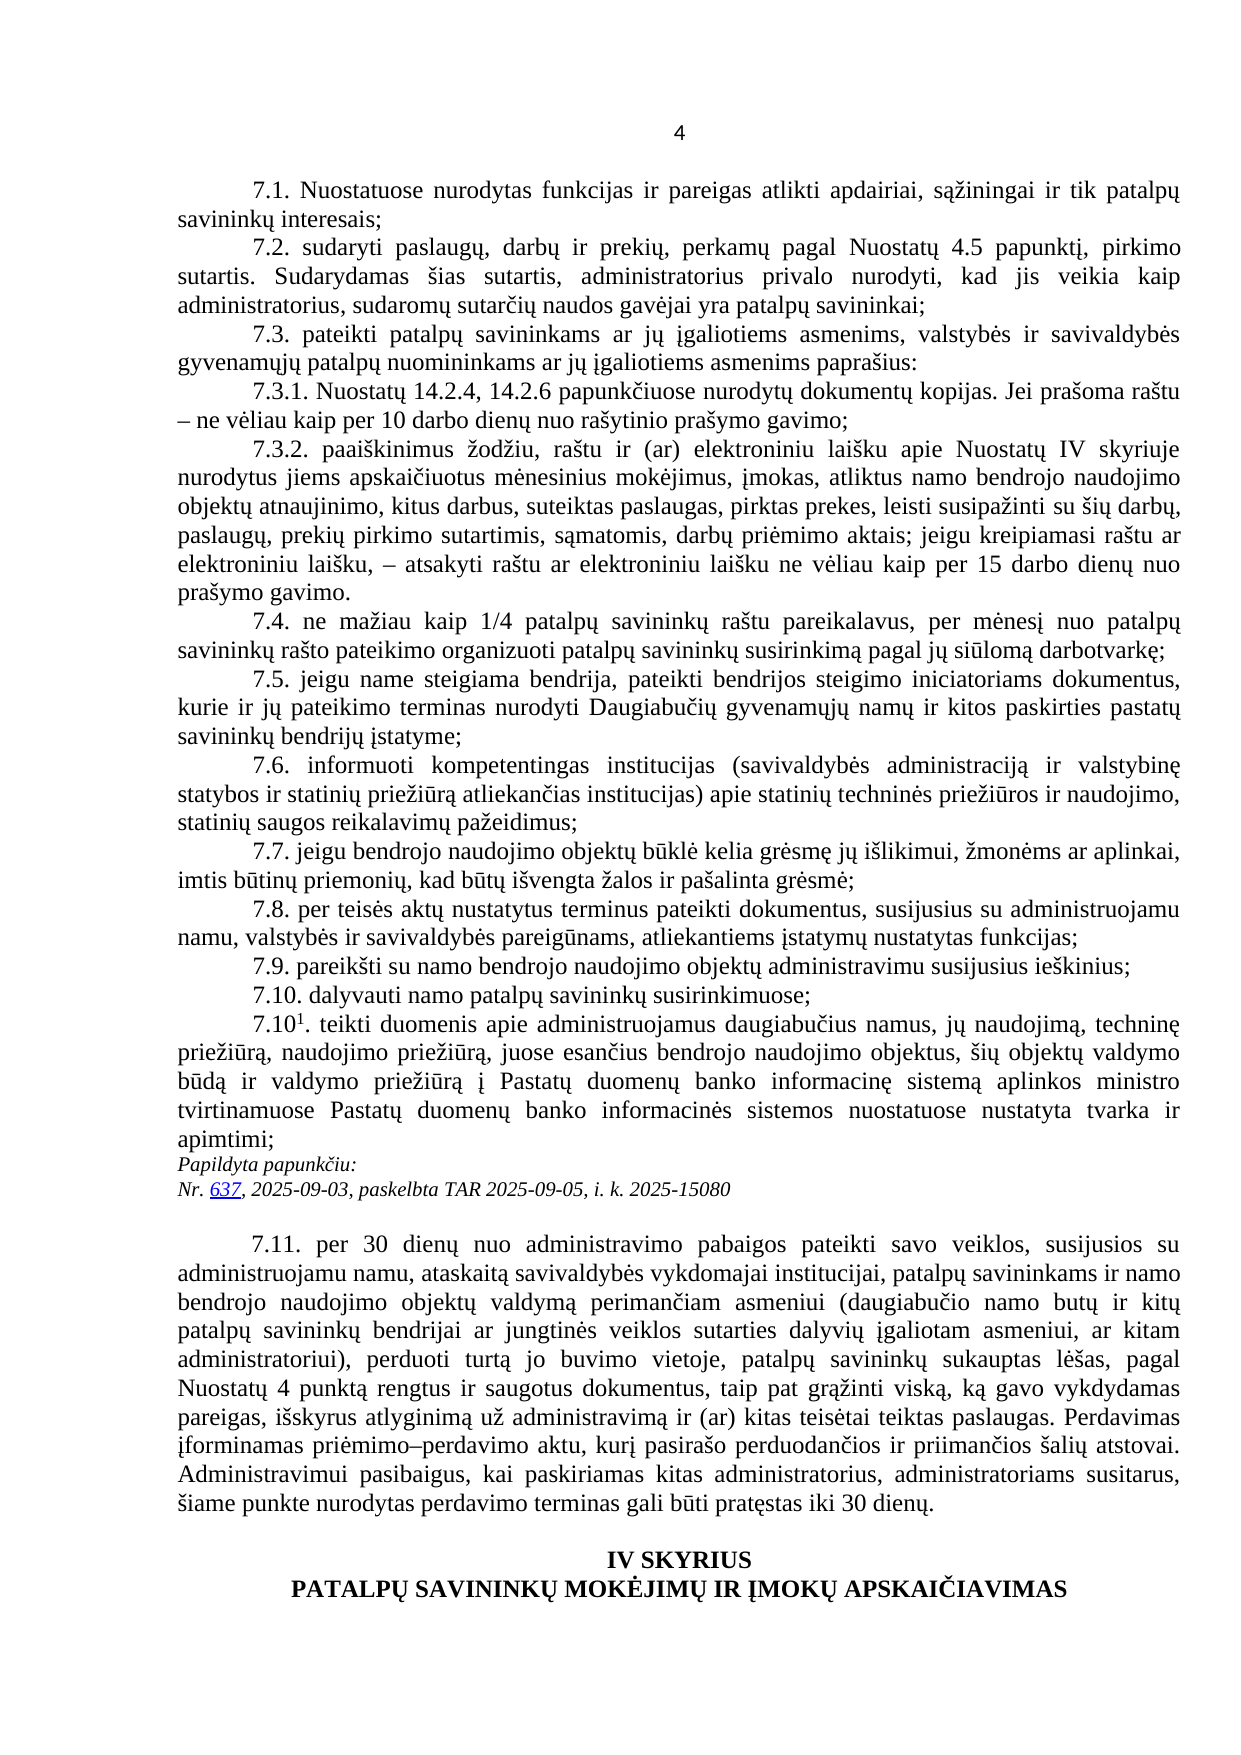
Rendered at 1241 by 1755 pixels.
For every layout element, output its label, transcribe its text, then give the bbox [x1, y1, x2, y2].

text 7.9. pareikšti su namo bendrojo naudojimo objektų administravimu susijusius ieškinius; [177, 951, 1181, 980]
text 7.8. per teisės aktų nustatytus terminus pateikti dokumentus, susijusius su administruojamu namu, valstybės ir savivaldybės pareigūnams, atliekantiems įstatymų nustatytas funkcijas; [177, 894, 1181, 951]
text PATALPŲ SAVININKŲ MOKĖJIMŲ IR ĮMOKŲ APSKAIČIAVIMAS [177, 1574, 1181, 1603]
text 7.6. informuoti kompetentingas institucijas (savivaldybės administraciją ir valstybinę statybos ir statinių priežiūrą atliekančias institucijas) apie statinių techninės priežiūros ir naudojimo, statinių saugos reikalavimų pažeidimus; [177, 750, 1181, 836]
text 7.3.1. Nuostatų 14.2.4, 14.2.6 papunkčiuose nurodytų dokumentų kopijas. Jei prašoma raštu – ne vėliau kaip per 10 darbo dienų nuo rašytinio prašymo gavimo; [177, 376, 1181, 434]
text IV SKYRIUS [177, 1546, 1181, 1574]
text 7.3. pateikti patalpų savininkams ar jų įgaliotiems asmenims, valstybės ir savivaldybės gyvenamųjų patalpų nuomininkams ar jų įgaliotiems asmenims paprašius: [177, 319, 1181, 376]
text 7.101. teikti duomenis apie administruojamus daugiabučius namus, jų naudojimą, techninę priežiūrą, naudojimo priežiūrą, juose esančius bendrojo naudojimo objektus, šių objektų valdymo būdą ir valdymo priežiūrą į Pastatų duomenų banko informacinę sistemą aplinkos ministro tvirtinamuose Pastatų duomenų banko informacinės sistemos nuostatuose nustatyta tvarka ir apimtimi; [177, 1009, 1181, 1152]
text 7.1. Nuostatuose nurodytas funkcijas ir pareigas atlikti apdairiai, sąžiningai ir tik patalpų savininkų interesais; [177, 175, 1181, 232]
text 7.4. ne mažiau kaip 1/4 patalpų savininkų raštu pareikalavus, per mėnesį nuo patalpų savininkų rašto pateikimo organizuoti patalpų savininkų susirinkimą pagal jų siūlomą darbotvarkę; [177, 606, 1181, 664]
text 7.3.2. paaiškinimus žodžiu, raštu ir (ar) elektroniniu laišku apie Nuostatų IV skyriuje nurodytus jiems apskaičiuotus mėnesinius mokėjimus, įmokas, atliktus namo bendrojo naudojimo objektų atnaujinimo, kitus darbus, suteiktas paslaugas, pirktas prekes, leisti susipažinti su šių darbų, paslaugų, prekių pirkimo sutartimis, sąmatomis, darbų priėmimo aktais; jeigu kreipiamasi raštu ar elektroniniu laišku, – atsakyti raštu ar elektroniniu laišku ne vėliau kaip per 15 darbo dienų nuo prašymo gavimo. [177, 434, 1181, 606]
text Papildyta papunkčiu: [177, 1152, 1181, 1176]
text 7.11. per 30 dienų nuo administravimo pabaigos pateikti savo veiklos, susijusios su administruojamu namu, ataskaitą savivaldybės vykdomajai institucijai, patalpų savininkams ir namo bendrojo naudojimo objektų valdymą perimančiam asmeniui (daugiabučio namo butų ir kitų patalpų savininkų bendrijai ar jungtinės veiklos sutarties dalyvių įgaliotam asmeniui, ar kitam administratoriui), perduoti turtą jo buvimo vietoje, patalpų savininkų sukauptas lėšas, pagal Nuostatų 4 punktą rengtus ir saugotus dokumentus, taip pat grąžinti viską, ką gavo vykdydamas pareigas, išskyrus atlyginimą už administravimą ir (ar) kitas teisėtai teiktas paslaugas. Perdavimas įforminamas priėmimo–perdavimo aktu, kurį pasirašo perduodančios ir priimančios šalių atstovai. Administravimui pasibaigus, kai paskiriamas kitas administratorius, administratoriams susitarus, šiame punkte nurodytas perdavimo terminas gali būti pratęstas iki 30 dienų. [177, 1229, 1181, 1517]
text 7.10. dalyvauti namo patalpų savininkų susirinkimuose; [177, 980, 1181, 1009]
text Nr. 637, 2025-09-03, paskelbta TAR 2025-09-05, i. k. 2025-15080 [177, 1176, 1181, 1201]
text 7.5. jeigu name steigiama bendrija, pateikti bendrijos steigimo iniciatoriams dokumentus, kurie ir jų pateikimo terminas nurodyti Daugiabučių gyvenamųjų namų ir kitos paskirties pastatų savininkų bendrijų įstatyme; [177, 664, 1181, 750]
text 7.2. sudaryti paslaugų, darbų ir prekių, perkamų pagal Nuostatų 4.5 papunktį, pirkimo sutartis. Sudarydamas šias sutartis, administratorius privalo nurodyti, kad jis veikia kaip administratorius, sudaromų sutarčių naudos gavėjai yra patalpų savininkai; [177, 232, 1181, 319]
text 7.7. jeigu bendrojo naudojimo objektų būklė kelia grėsmę jų išlikimui, žmonėms ar aplinkai, imtis būtinų priemonių, kad būtų išvengta žalos ir pašalinta grėsmė; [177, 836, 1181, 894]
